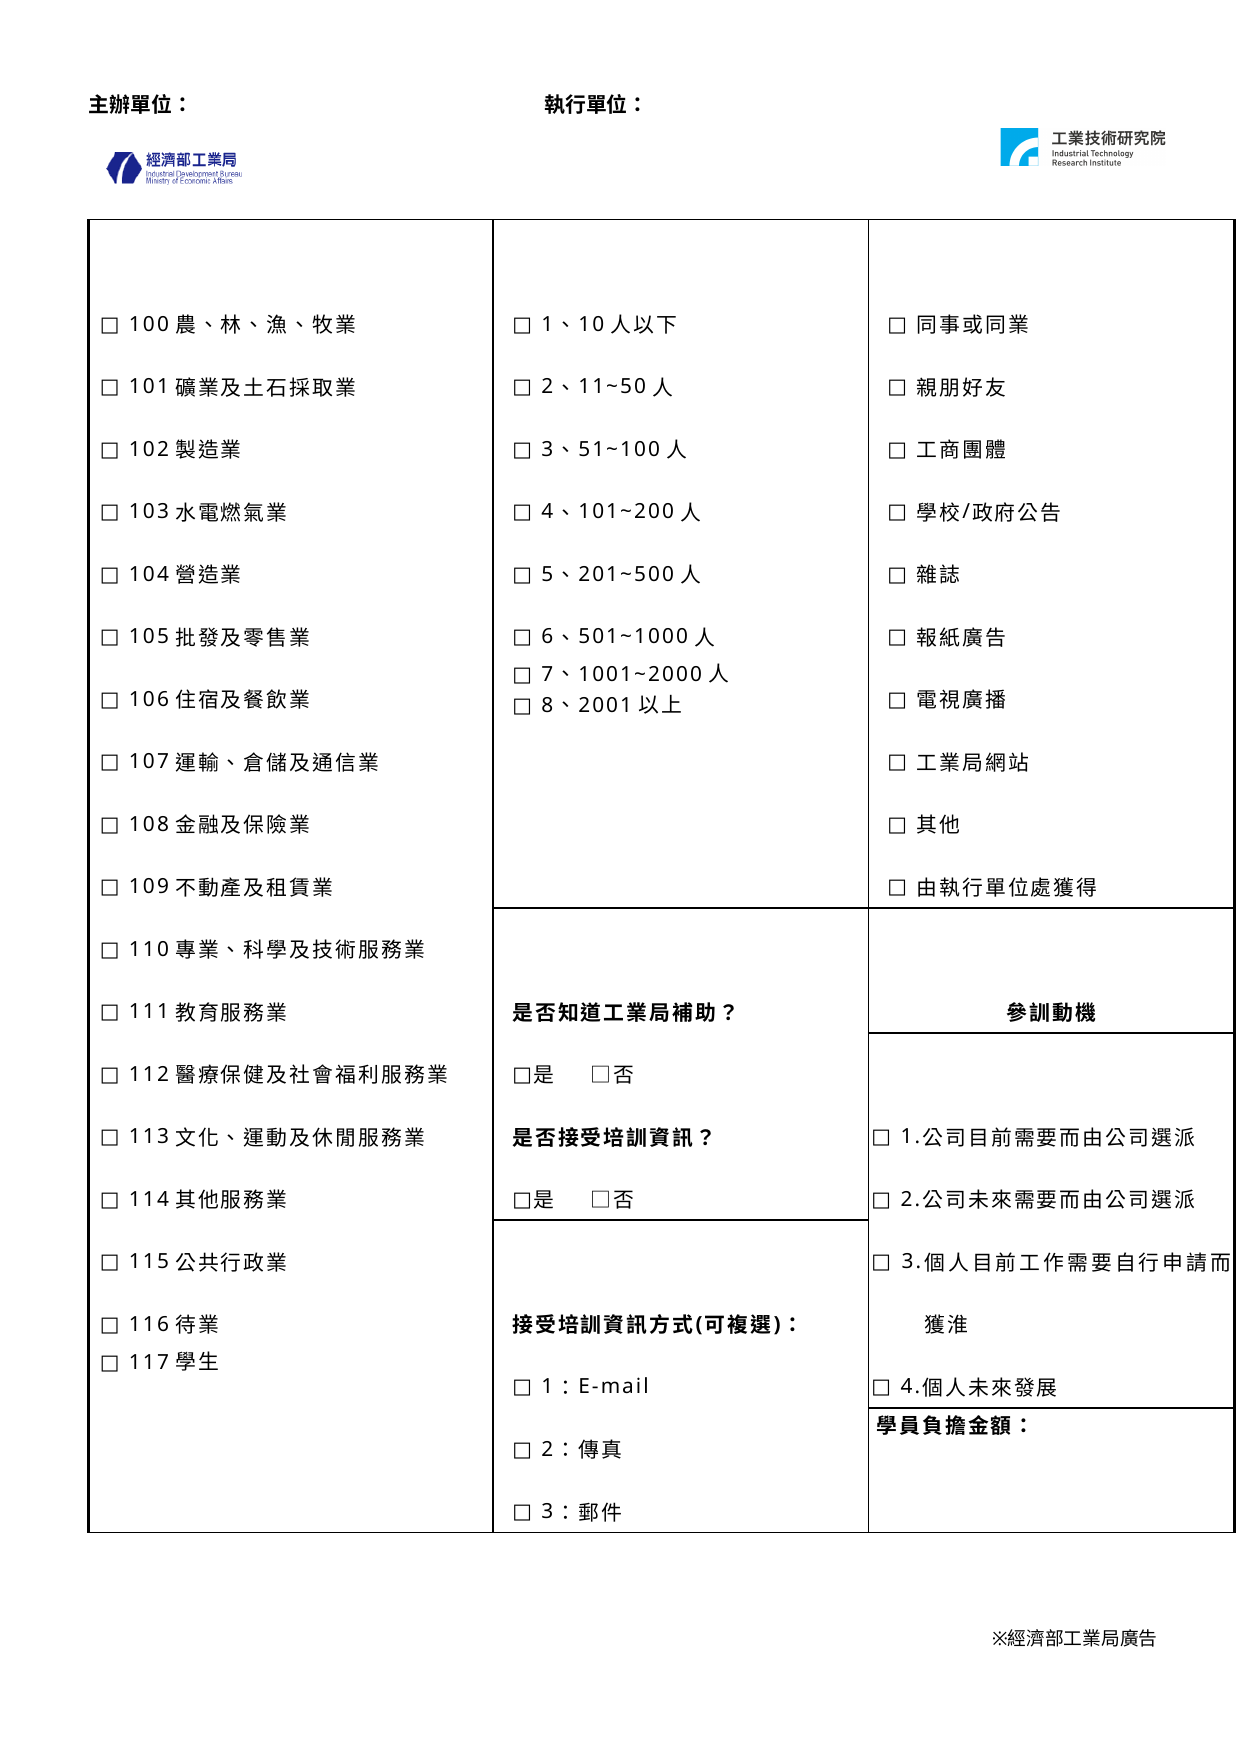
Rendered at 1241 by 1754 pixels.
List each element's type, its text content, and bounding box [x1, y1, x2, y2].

table_cell 學員負擔金額： [869, 1409, 1233, 1532]
table_cell □ 1、10人以下 □ 2、11~50人 □ 3、51~100人 □ 4、101~200人 □ 5、201~500人 □ 6、501~1000人 □ 7、1001~2000人 □ 8、2001以上 [494, 220, 868, 907]
table_cell 接受培訓資訊方式(可複選)： □ 1：E-mail □ 2：傳真 □ 3：郵件 [494, 1221, 868, 1532]
table_cell 是否知道工業局補助？ □是 □否 是否接受培訓資訊？ □是 □否 [494, 909, 868, 1219]
table_cell □ 同事或同業 □ 親朋好友 □ 工商團體 □ 學校/政府公告 □ 雜誌 □ 報紙廣告 □ 電視廣播 □ 工業局網站 □ 其他 □ 由執行單位處獲得 [869, 220, 1233, 907]
table_cell 參訓動機 [869, 909, 1233, 1032]
table_cell □ 100農、林、漁、牧業 □ 101礦業及土石採取業 □ 102製造業 □ 103水電燃氣業 □ 104營造業 □ 105批發及零售業 □ 106住宿及餐飲業 □ 107運輸、倉儲及通信業 □ 108金融及保險業 □ 109不動產及租賃業 □ 110專業、科學及技術服務業 □ 111教育服務業 □ 112醫療保健及社會福利服務業 □ 113文化、運動及休閒服務業 □ 114其他服務業 □ 115公共行政業 □ 116待業 □ 117學生 [90, 220, 492, 1532]
table_cell □ 1.公司目前需要而由公司選派 □ 2.公司未來需要而由公司選派 □ 3.個人目前工作需要自行申請而獲淮 □ 4.個人未來發展 [869, 1034, 1233, 1407]
